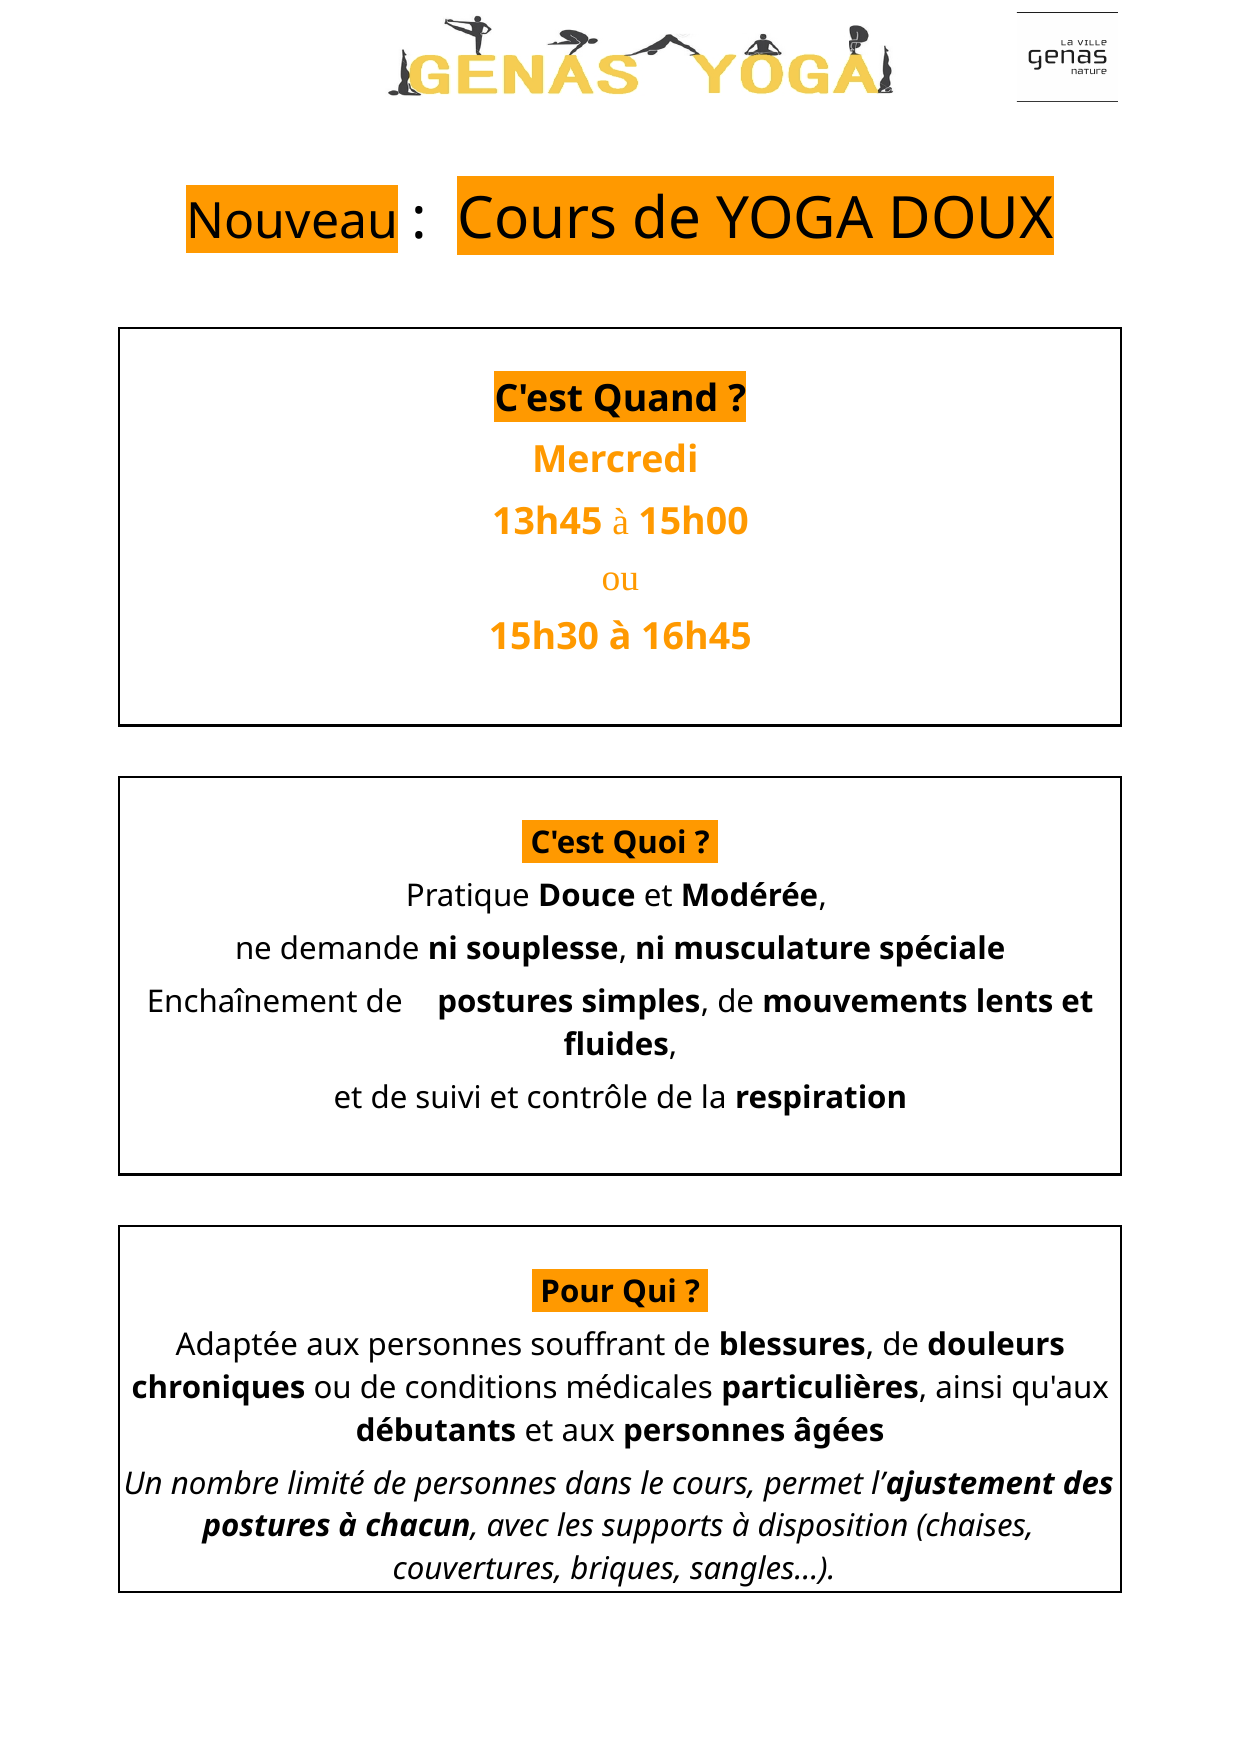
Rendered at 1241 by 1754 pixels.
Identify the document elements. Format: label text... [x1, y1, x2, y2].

text 13h45 à 15h00 [120, 489, 1120, 545]
text C'est Quand ? [120, 366, 1120, 422]
text et de suivi et contrôle de la respiration [120, 1070, 1120, 1118]
text Pratique Douce et Modérée, [120, 868, 1120, 916]
text C'est Quoi ? [120, 815, 1120, 863]
text Adaptée aux personnes souffrant de blessures, de douleurs chroniques ou de conditions médicales particulières, ainsi qu'aux débutants et aux personnes âgées [120, 1317, 1120, 1450]
text Enchaînement de postures simples, de mouvements lents et fluides, [120, 974, 1120, 1064]
picture [1016, 12, 1118, 102]
picture [381, 6, 909, 105]
text 15h30 à 16h45 [120, 604, 1120, 660]
text Nouveau : Cours de YOGA DOUX [118, 176, 1122, 255]
text Pour Qui ? [120, 1264, 1120, 1312]
text ou [120, 551, 1120, 599]
text Mercredi [120, 428, 1120, 484]
text Un nombre limité de personnes dans le cours, permet l’ajustement des postures à chacun, avec les supports à disposition (chaises, couvertures, briques, sangles…). [120, 1456, 1120, 1591]
text ne demande ni souplesse, ni musculature spéciale [120, 921, 1120, 969]
